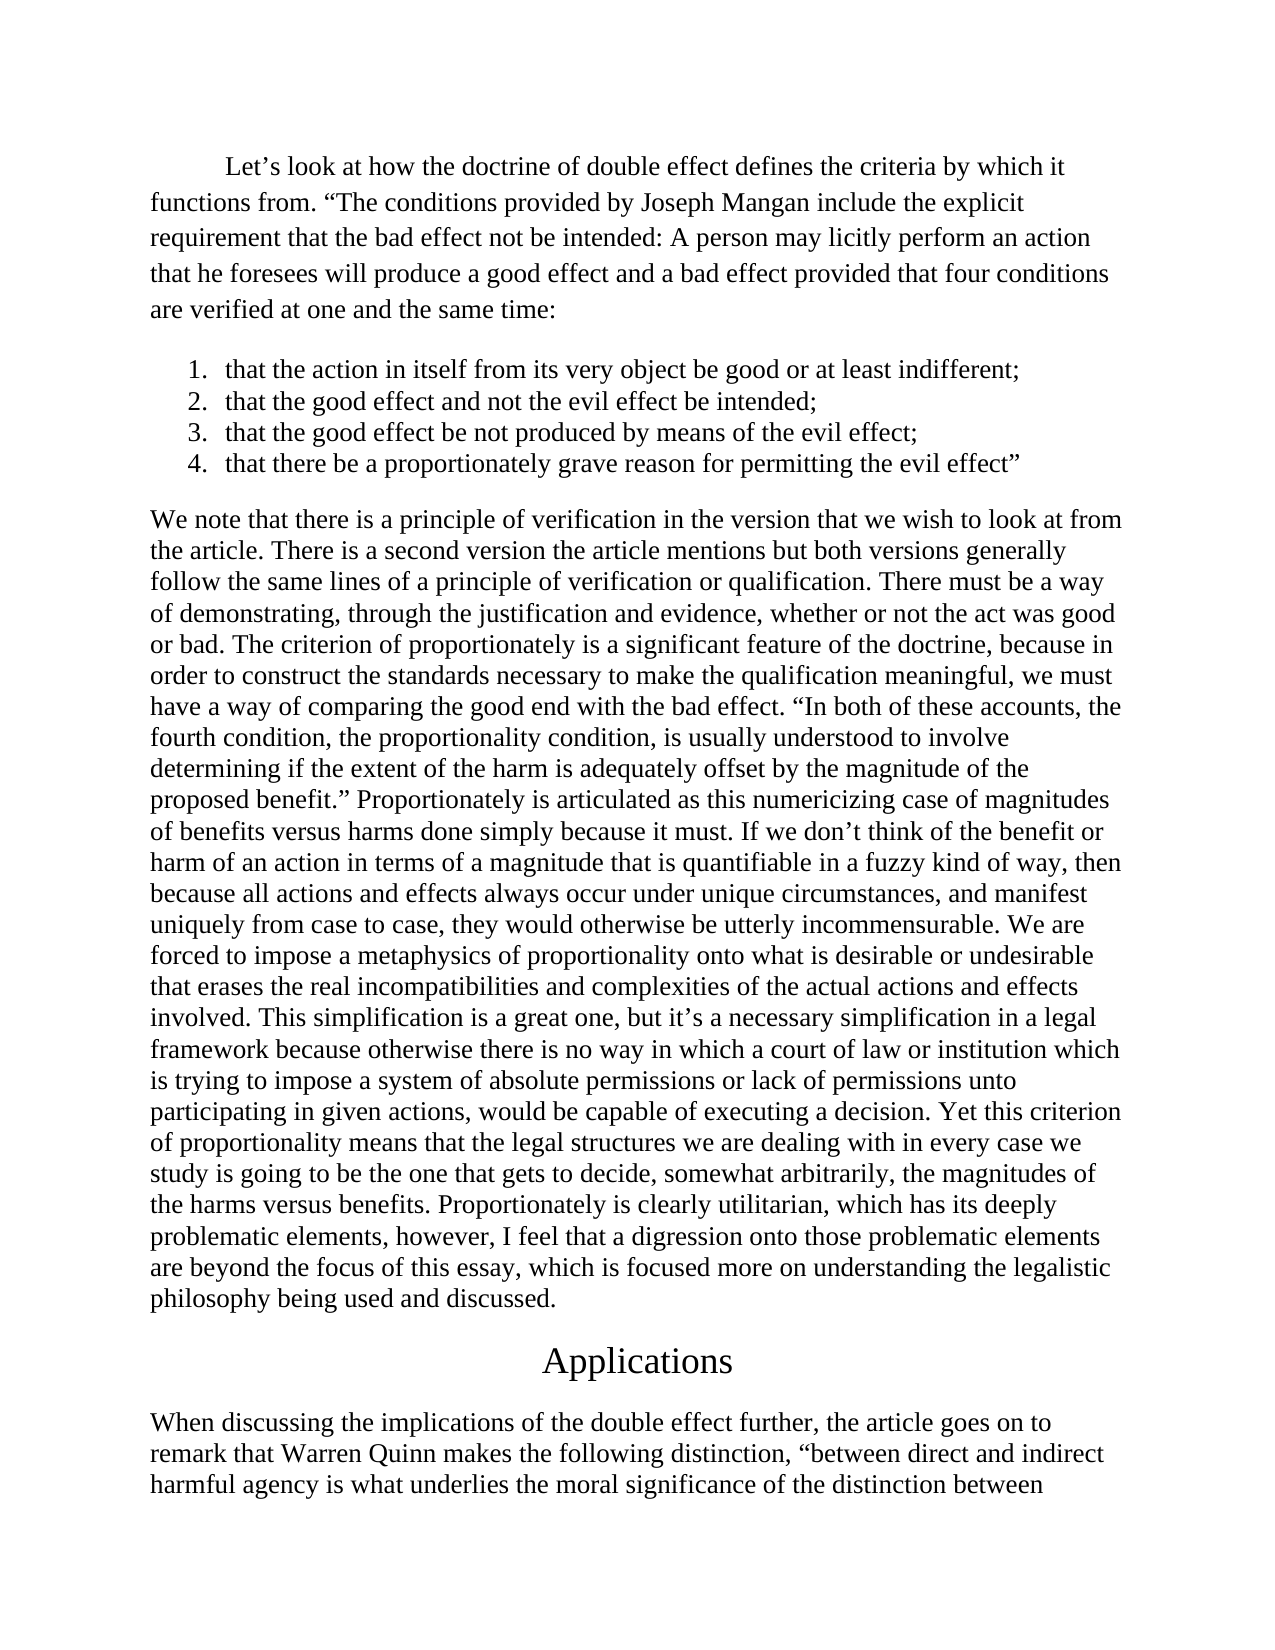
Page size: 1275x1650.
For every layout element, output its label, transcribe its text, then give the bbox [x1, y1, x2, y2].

list that the good effect be not produced by means of the evil effect; [187, 416, 1125, 447]
list that there be a proportionately grave reason for permitting the evil effect” [187, 447, 1125, 478]
text Let’s look at how the doctrine of double effect defines the criteria by which it functions from. “The conditions provided by Joseph Mangan include the explicit requirement that the bad effect not be intended: A person may licitly perform an action that he foresees will produce a good effect and a bad effect provided that four conditions are verified at one and the same time: [150, 150, 1125, 324]
list that the good effect and not the evil effect be intended; [187, 385, 1125, 416]
list that the action in itself from its very object be good or at least indifferent; [187, 354, 1125, 385]
text We note that there is a principle of verification in the version that we wish to look at from the article. There is a second version the article mentions but both versions generally follow the same lines of a principle of verification or qualification. There must be a way of demonstrating, through the justification and evidence, whether or not the act was good or bad. The criterion of proportionately is a significant feature of the doctrine, because in order to construct the standards necessary to make the qualification meaningful, we must have a way of comparing the good end with the bad effect. “In both of these accounts, the fourth condition, the proportionality condition, is usually understood to involve determining if the extent of the harm is adequately offset by the magnitude of the proposed benefit.” Proportionately is articulated as this numericizing case of magnitudes of benefits versus harms done simply because it must. If we don’t think of the benefit or harm of an action in terms of a magnitude that is quantifiable in a fuzzy kind of way, then because all actions and effects always occur under unique circumstances, and manifest uniquely from case to case, they would otherwise be utterly incommensurable. We are forced to impose a metaphysics of proportionality onto what is desirable or undesirable that erases the real incompatibilities and complexities of the actual actions and effects involved. This simplification is a great one, but it’s a necessary simplification in a legal framework because otherwise there is no way in which a court of law or institution which is trying to impose a system of absolute permissions or lack of permissions unto participating in given actions, would be capable of executing a decision. Yet this criterion of proportionality means that the legal structures we are dealing with in every case we study is going to be the one that gets to decide, somewhat arbitrarily, the magnitudes of the harms versus benefits. Proportionately is clearly utilitarian, which has its deeply problematic elements, however, I feel that a digression onto those problematic elements are beyond the focus of this essay, which is focused more on understanding the legalistic philosophy being used and discussed. [150, 503, 1125, 1313]
text When discussing the implications of the double effect further, the article goes on to remark that Warren Quinn makes the following distinction, “between direct and indirect harmful agency is what underlies the moral significance of the distinction between [150, 1406, 1125, 1499]
subtitle Applications [150, 1338, 1125, 1381]
